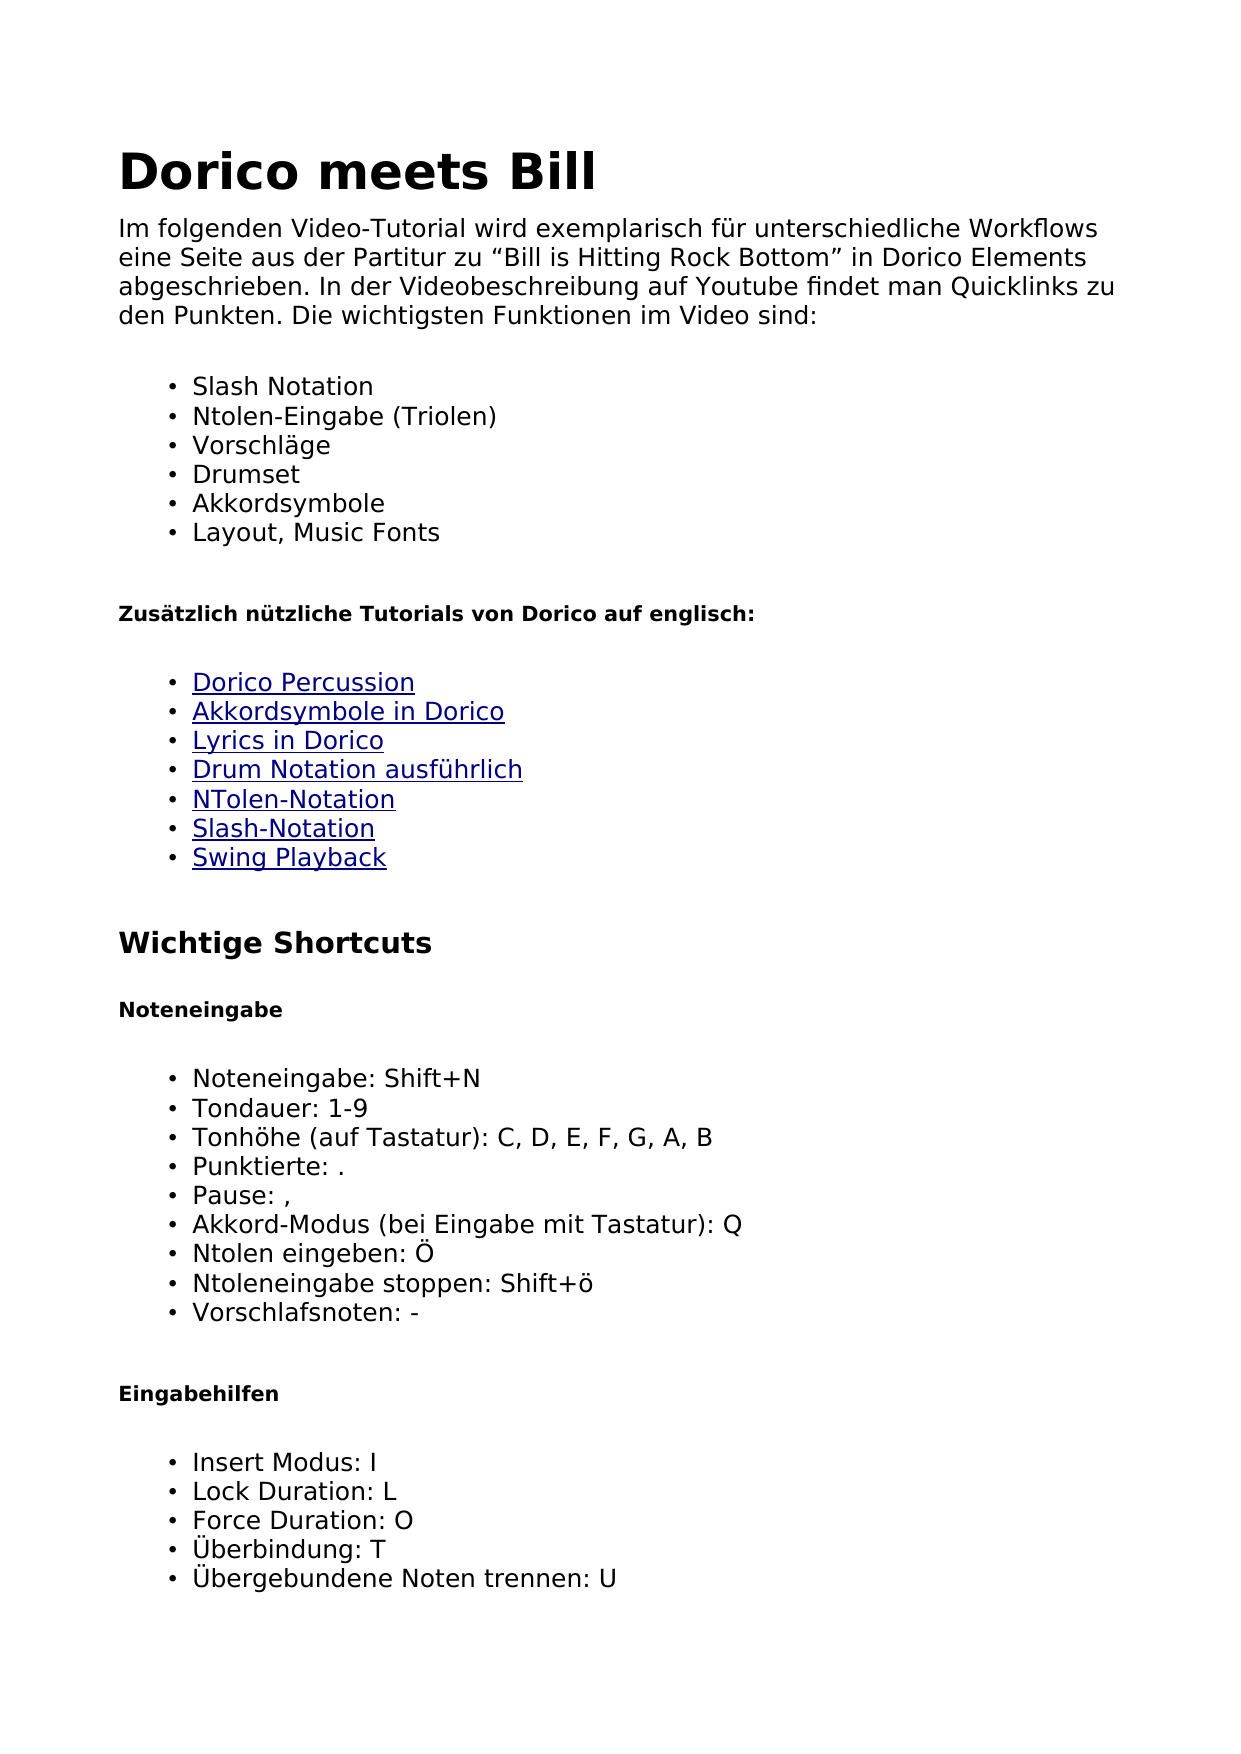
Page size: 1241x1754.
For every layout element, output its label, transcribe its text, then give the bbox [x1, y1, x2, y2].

subtitle Zusätzlich nützliche Tutorials von Dorico auf englisch: [118, 602, 1122, 626]
list Force Duration: O [177, 1506, 1122, 1535]
list Insert Modus: I [177, 1448, 1122, 1477]
list NTolen-Notation [177, 785, 1122, 814]
list Akkordsymbole in Dorico [177, 697, 1122, 727]
list Layout, Music Fonts [177, 518, 1122, 547]
list Überbindung: T [177, 1535, 1122, 1564]
list Slash Notation [177, 372, 1122, 402]
list Akkord-Modus (bei Eingabe mit Tastatur): Q [177, 1210, 1122, 1239]
subtitle Eingabehilfen [118, 1382, 1122, 1406]
list Ntoleneingabe stoppen: Shift+ö [177, 1269, 1122, 1298]
list Drum Notation ausführlich [177, 756, 1122, 785]
list Vorschlafsnoten: - [177, 1298, 1122, 1327]
list Lock Duration: L [177, 1477, 1122, 1506]
subtitle Noteneingabe [118, 998, 1122, 1023]
text Im folgenden Video-Tutorial wird exemplarisch für unterschiedliche Workflows eine Seite aus der Partitur zu “Bill is Hitting Rock Bottom” in Dorico Elements abgeschrieben. In der Videobeschreibung auf Youtube findet man Quicklinks zu den Punkten. Die wichtigsten Funktionen im Video sind: [118, 214, 1122, 331]
list Übergebundene Noten trennen: U [177, 1564, 1122, 1594]
list Noteneingabe: Shift+N [177, 1064, 1122, 1094]
list Drumset [177, 460, 1122, 489]
list Pause: , [177, 1181, 1122, 1210]
list Vorschläge [177, 431, 1122, 460]
list Swing Playback [177, 843, 1122, 872]
list Ntolen eingeben: Ö [177, 1239, 1122, 1269]
list Lyrics in Dorico [177, 727, 1122, 756]
list Slash-Notation [177, 814, 1122, 843]
subtitle Dorico meets Bill [118, 143, 1122, 201]
subtitle Wichtige Shortcuts [118, 927, 1122, 961]
list Punktierte: . [177, 1152, 1122, 1181]
list Tondauer: 1-9 [177, 1094, 1122, 1123]
list Dorico Percussion [177, 668, 1122, 697]
list Tonhöhe (auf Tastatur): C, D, E, F, G, A, B [177, 1123, 1122, 1152]
list Ntolen-Eingabe (Triolen) [177, 402, 1122, 431]
list Akkordsymbole [177, 489, 1122, 518]
